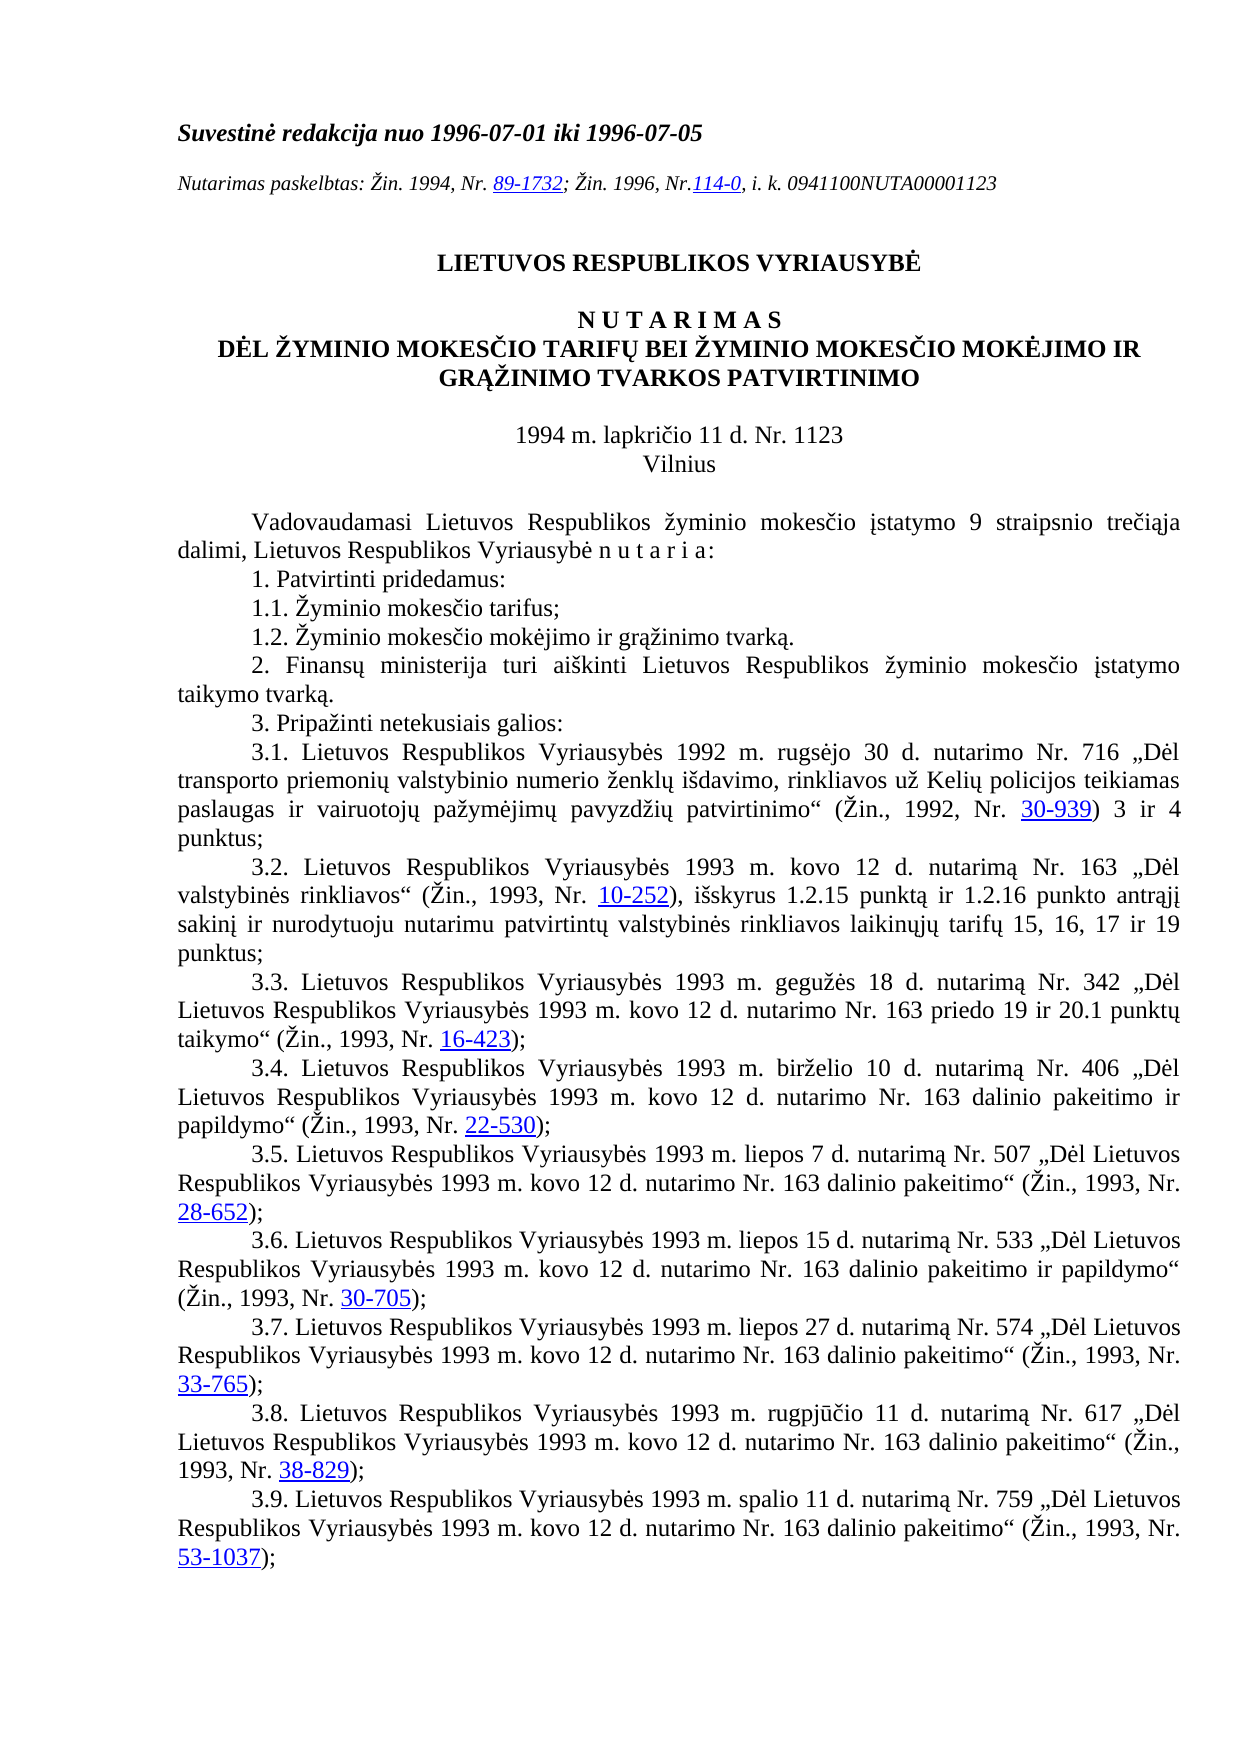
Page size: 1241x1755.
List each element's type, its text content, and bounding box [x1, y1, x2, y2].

text Suvestinė redakcija nuo 1996-07-01 iki 1996-07-05 [177, 118, 1181, 147]
text 3.6. Lietuvos Respublikos Vyriausybės 1993 m. liepos 15 d. nutarimą Nr. 533 „Dėl Lietuvos Respublikos Vyriausybės 1993 m. kovo 12 d. nutarimo Nr. 163 dalinio pakeitimo ir papildymo“ (Žin., 1993, Nr. 30-705); [177, 1225, 1181, 1312]
text 2. Finansų ministerija turi aiškinti Lietuvos Respublikos žyminio mokesčio įstatymo taikymo tvarką. [177, 650, 1181, 708]
text Vilnius [177, 449, 1181, 478]
text 1. Patvirtinti pridedamus: [177, 564, 1181, 593]
text 3.4. Lietuvos Respublikos Vyriausybės 1993 m. birželio 10 d. nutarimą Nr. 406 „Dėl Lietuvos Respublikos Vyriausybės 1993 m. kovo 12 d. nutarimo Nr. 163 dalinio pakeitimo ir papildymo“ (Žin., 1993, Nr. 22-530); [177, 1053, 1181, 1139]
text 3.1. Lietuvos Respublikos Vyriausybės 1992 m. rugsėjo 30 d. nutarimo Nr. 716 „Dėl transporto priemonių valstybinio numerio ženklų išdavimo, rinkliavos už Kelių policijos teikiamas paslaugas ir vairuotojų pažymėjimų pavyzdžių patvirtinimo“ (Žin., 1992, Nr. 30-939) 3 ir 4 punktus; [177, 737, 1181, 852]
text Vadovaudamasi Lietuvos Respublikos žyminio mokesčio įstatymo 9 straipsnio trečiąja dalimi, Lietuvos Respublikos Vyriausybė nutaria: [177, 507, 1181, 564]
text 1.1. Žyminio mokesčio tarifus; [177, 593, 1181, 622]
text 3.9. Lietuvos Respublikos Vyriausybės 1993 m. spalio 11 d. nutarimą Nr. 759 „Dėl Lietuvos Respublikos Vyriausybės 1993 m. kovo 12 d. nutarimo Nr. 163 dalinio pakeitimo“ (Žin., 1993, Nr. 53-1037); [177, 1484, 1181, 1570]
text Nutarimas paskelbtas: Žin. 1994, Nr. 89-1732; Žin. 1996, Nr.114-0, i. k. 0941100NUTA00001123 [177, 171, 1181, 195]
text 3.8. Lietuvos Respublikos Vyriausybės 1993 m. rugpjūčio 11 d. nutarimą Nr. 617 „Dėl Lietuvos Respublikos Vyriausybės 1993 m. kovo 12 d. nutarimo Nr. 163 dalinio pakeitimo“ (Žin., 1993, Nr. 38-829); [177, 1398, 1181, 1484]
text DĖL ŽYMINIO MOKESČIO TARIFŲ BEI ŽYMINIO MOKESČIO MOKĖJIMO IR GRĄŽINIMO TVARKOS PATVIRTINIMO [177, 334, 1181, 392]
text 1994 m. lapkričio 11 d. Nr. 1123 [177, 420, 1181, 449]
text LIETUVOS RESPUBLIKOS VYRIAUSYBĖ [177, 248, 1181, 277]
text 3. Pripažinti netekusiais galios: [177, 708, 1181, 737]
text 3.7. Lietuvos Respublikos Vyriausybės 1993 m. liepos 27 d. nutarimą Nr. 574 „Dėl Lietuvos Respublikos Vyriausybės 1993 m. kovo 12 d. nutarimo Nr. 163 dalinio pakeitimo“ (Žin., 1993, Nr. 33-765); [177, 1312, 1181, 1398]
text 1.2. Žyminio mokesčio mokėjimo ir grąžinimo tvarką. [177, 622, 1181, 650]
text 3.2. Lietuvos Respublikos Vyriausybės 1993 m. kovo 12 d. nutarimą Nr. 163 „Dėl valstybinės rinkliavos“ (Žin., 1993, Nr. 10-252), išskyrus 1.2.15 punktą ir 1.2.16 punkto antrąjį sakinį ir nurodytuoju nutarimu patvirtintų valstybinės rinkliavos laikinųjų tarifų 15, 16, 17 ir 19 punktus; [177, 852, 1181, 967]
text 3.5. Lietuvos Respublikos Vyriausybės 1993 m. liepos 7 d. nutarimą Nr. 507 „Dėl Lietuvos Respublikos Vyriausybės 1993 m. kovo 12 d. nutarimo Nr. 163 dalinio pakeitimo“ (Žin., 1993, Nr. 28-652); [177, 1139, 1181, 1225]
text 3.3. Lietuvos Respublikos Vyriausybės 1993 m. gegužės 18 d. nutarimą Nr. 342 „Dėl Lietuvos Respublikos Vyriausybės 1993 m. kovo 12 d. nutarimo Nr. 163 priedo 19 ir 20.1 punktų taikymo“ (Žin., 1993, Nr. 16-423); [177, 967, 1181, 1053]
text N U T A R I M A S [177, 305, 1181, 334]
